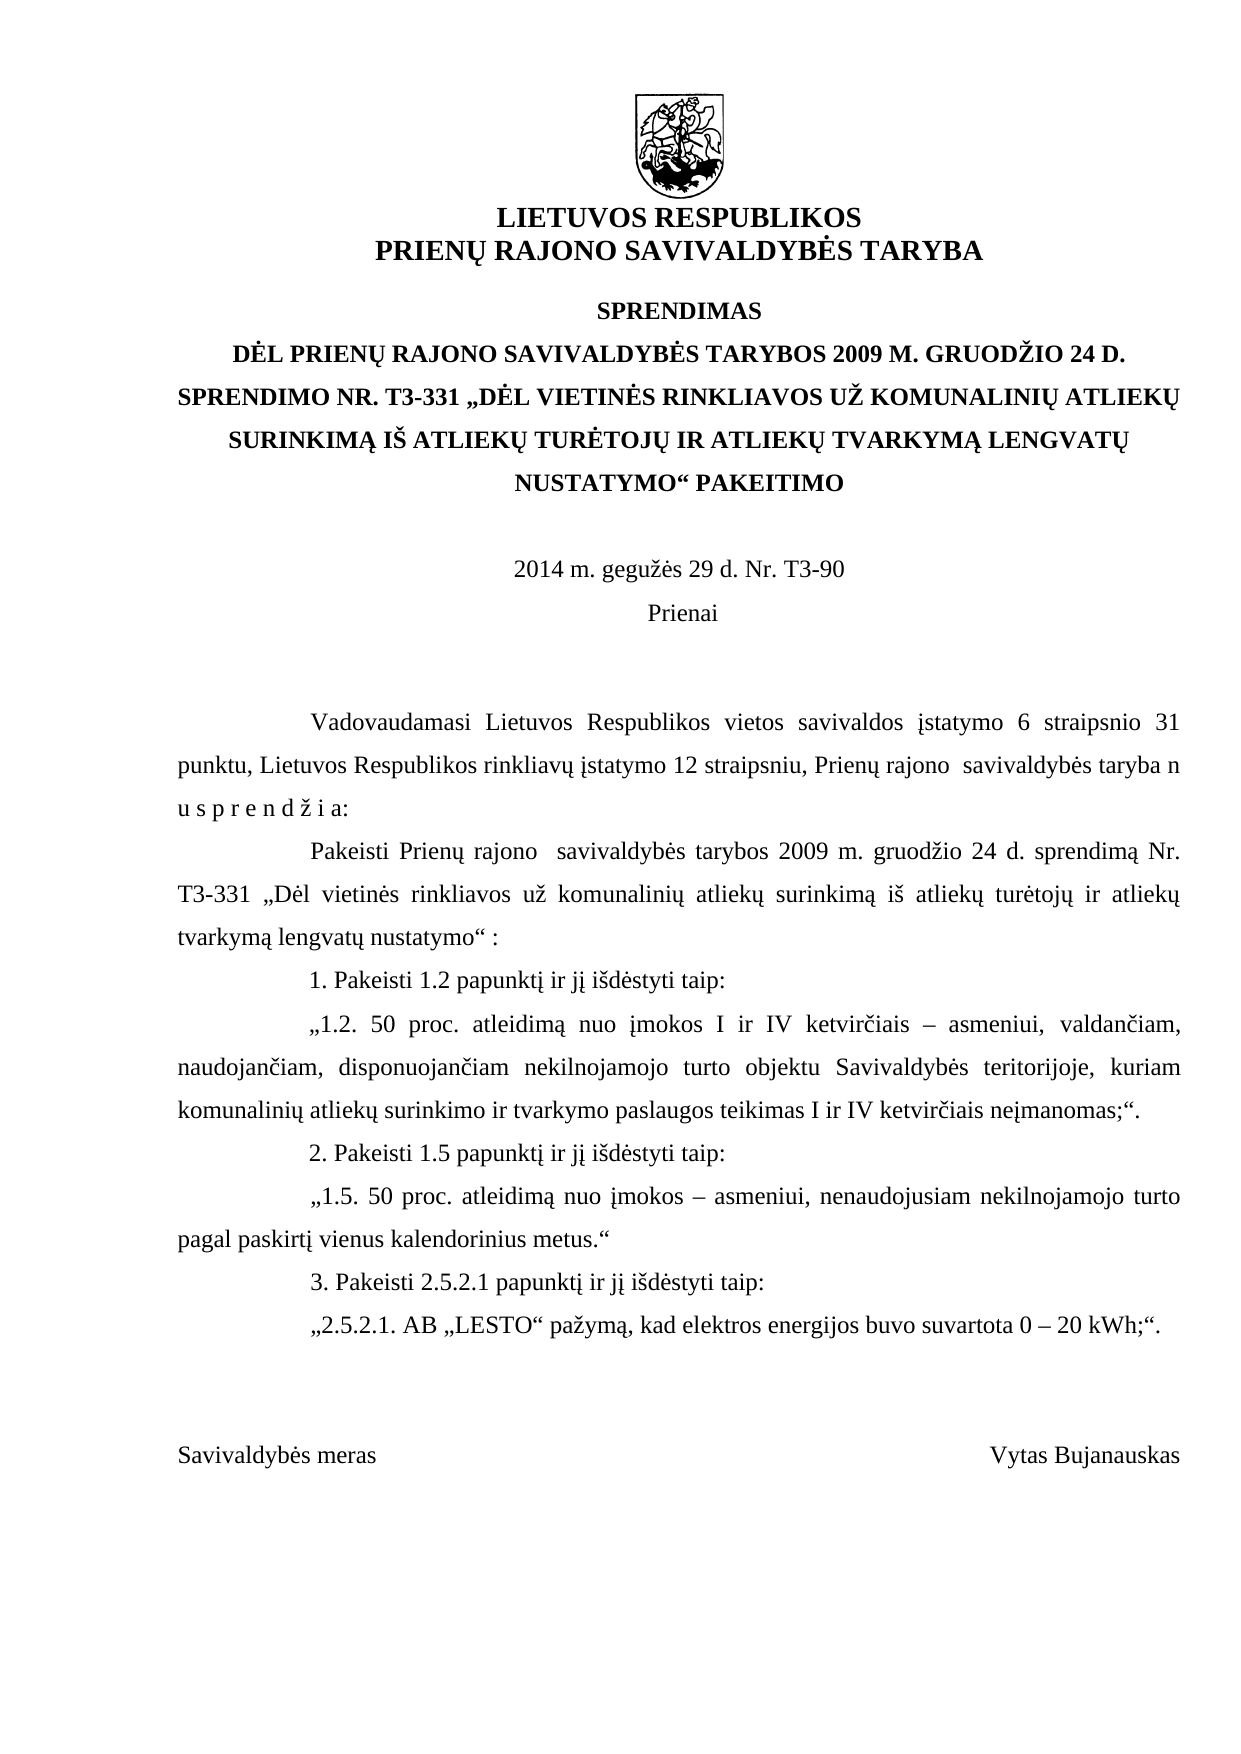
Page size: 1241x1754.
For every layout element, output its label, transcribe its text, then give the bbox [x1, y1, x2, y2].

text 3. Pakeisti 2.5.2.1 papunktį ir jį išdėstyti taip: [177, 1267, 1181, 1296]
text Pakeisti Prienų rajono savivaldybės tarybos 2009 m. gruodžio 24 d. sprendimą Nr. T3-331 „Dėl vietinės rinkliavos už komunalinių atliekų surinkimą iš atliekų turėtojų ir atliekų tvarkymą lengvatų nustatymo“ : [177, 836, 1181, 951]
text PRIENŲ RAJONO SAVIVALDYBĖS TARYBA [177, 233, 1181, 267]
text LIETUVOS RESPUBLIKOS [177, 200, 1181, 233]
text „1.2. 50 proc. atleidimą nuo įmokos I ir IV ketvirčiais – asmeniui, valdančiam, naudojančiam, disponuojančiam nekilnojamojo turto objektu Savivaldybės teritorijoje, kuriam komunalinių atliekų surinkimo ir tvarkymo paslaugos teikimas I ir IV ketvirčiais neįmanomas;“. [177, 1009, 1181, 1124]
text Vadovaudamasi Lietuvos Respublikos vietos savivaldos įstatymo 6 straipsnio 31 punktu, Lietuvos Respublikos rinkliavų įstatymo 12 straipsniu, Prienų rajono savivaldybės taryba n u s p r e n d ž i a: [177, 707, 1181, 822]
text SPRENDIMAS [177, 296, 1181, 324]
text DĖL PRIENŲ RAJONO SAVIVALDYBĖS TARYBOS 2009 M. GRUODŽIO 24 D. SPRENDIMO NR. T3-331 „DĖL VIETINĖS RINKLIAVOS UŽ KOMUNALINIŲ ATLIEKŲ SURINKIMĄ IŠ ATLIEKŲ TURĖTOJŲ IR ATLIEKŲ TVARKYMĄ LENGVATŲ NUSTATYMO“ PAKEITIMO [177, 339, 1181, 497]
text 2. Pakeisti 1.5 papunktį ir jį išdėstyti taip: [177, 1138, 1181, 1167]
text Savivaldybės meras Vytas Bujanauskas [177, 1440, 1181, 1469]
text „1.5. 50 proc. atleidimą nuo įmokos – asmeniui, nenaudojusiam nekilnojamojo turto pagal paskirtį vienus kalendorinius metus.“ [177, 1181, 1181, 1253]
text 2014 m. gegužės 29 d. Nr. T3-90 [177, 554, 1181, 583]
text Prienai [177, 598, 1181, 626]
text 1. Pakeisti 1.2 papunktį ir jį išdėstyti taip: [177, 966, 1181, 994]
text „2.5.2.1. AB „LESTO“ pažymą, kad elektros energijos buvo suvartota 0 – 20 kWh;“. [177, 1311, 1181, 1339]
